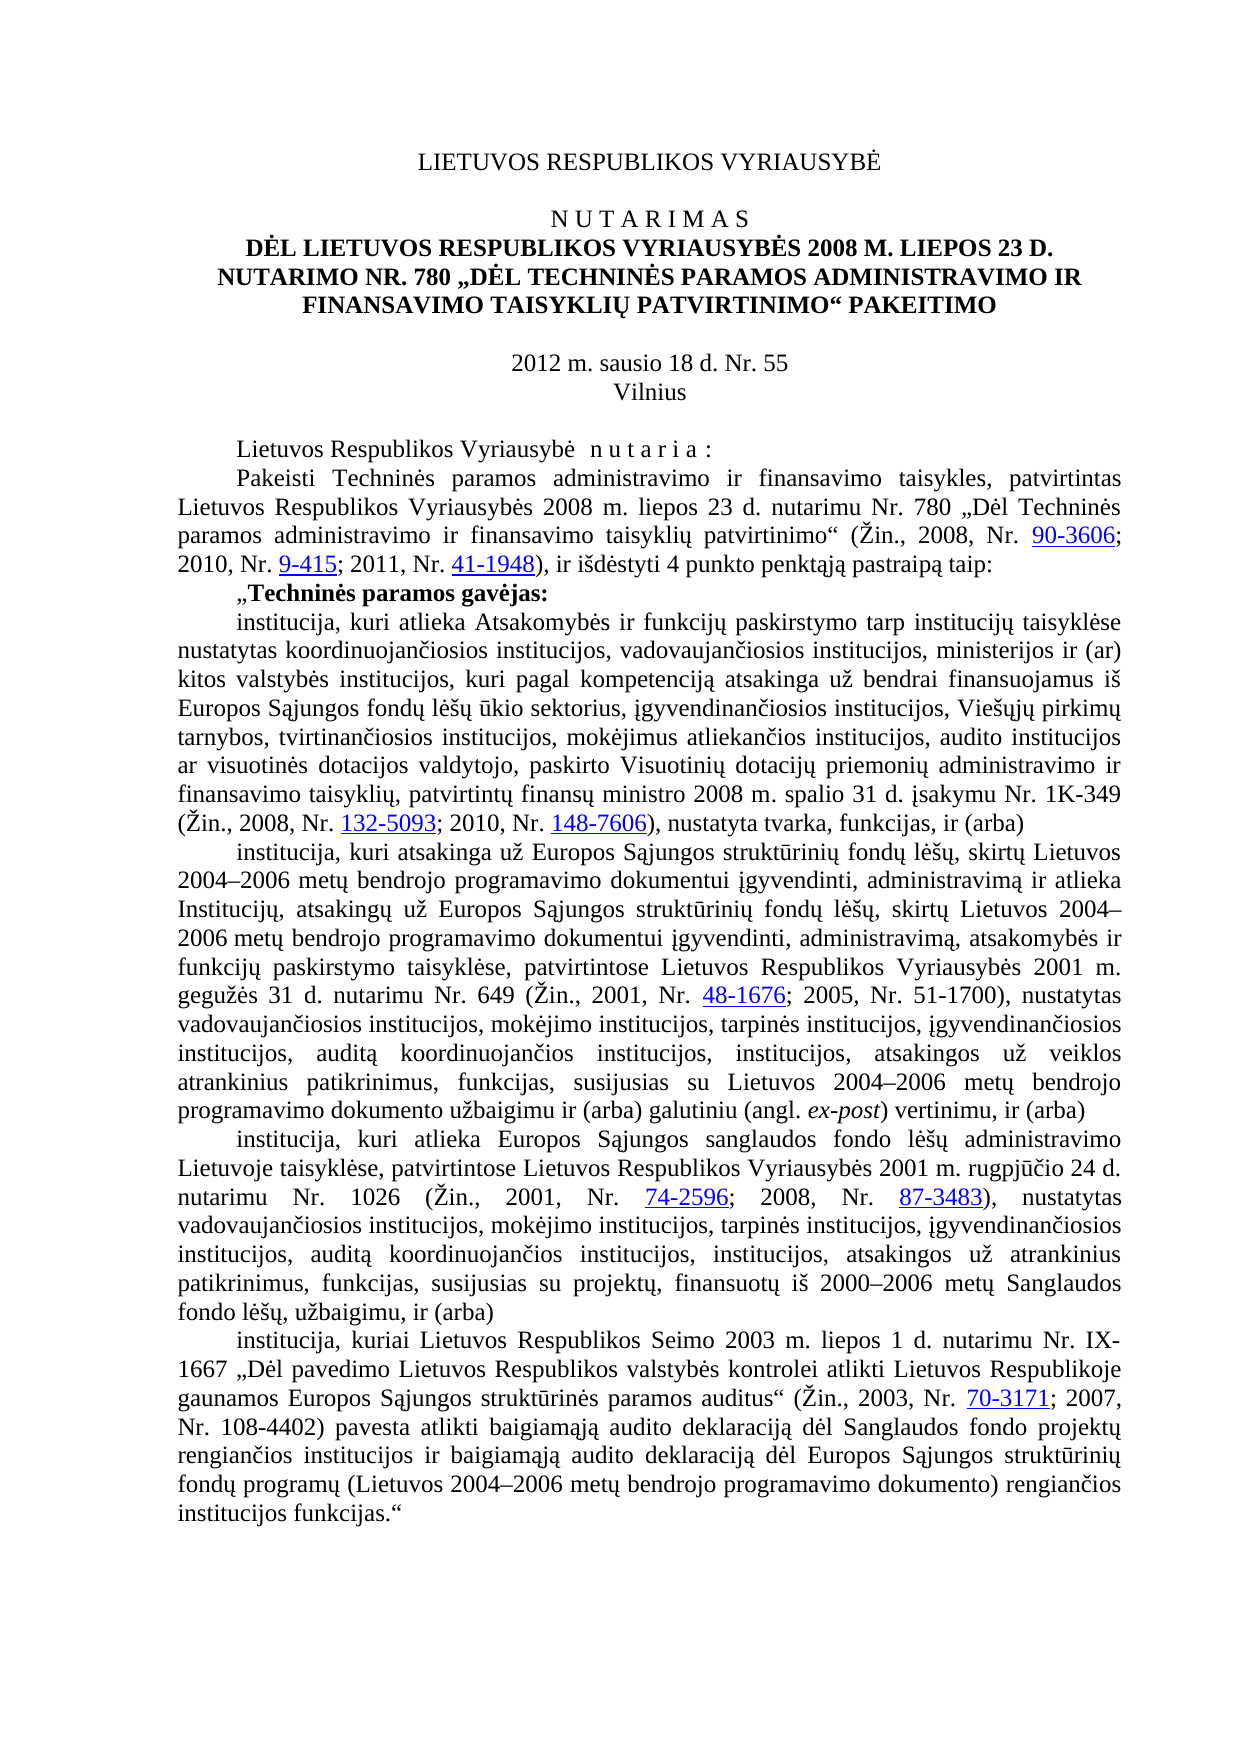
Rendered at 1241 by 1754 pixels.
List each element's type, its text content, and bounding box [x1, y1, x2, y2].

text institucija, kuri atlieka Atsakomybės ir funkcijų paskirstymo tarp institucijų taisyklėse nustatytas koordinuojančiosios institucijos, vadovaujančiosios institucijos, ministerijos ir (ar) kitos valstybės institucijos, kuri pagal kompetenciją atsakinga už bendrai finansuojamus iš Europos Sąjungos fondų lėšų ūkio sektorius, įgyvendinančiosios institucijos, Viešųjų pirkimų tarnybos, tvirtinančiosios institucijos, mokėjimus atliekančios institucijos, audito institucijos ar visuotinės dotacijos valdytojo, paskirto Visuotinių dotacijų priemonių administravimo ir finansavimo taisyklių, patvirtintų finansų ministro 2008 m. spalio 31 d. įsakymu Nr. 1K-349 (Žin., 2008, Nr. 132-5093; 2010, Nr. 148-7606), nustatyta tvarka, funkcijas, ir (arba) [177, 607, 1122, 837]
text institucija, kuri atlieka Europos Sąjungos sanglaudos fondo lėšų administravimo Lietuvoje taisyklėse, patvirtintose Lietuvos Respublikos Vyriausybės 2001 m. rugpjūčio 24 d. nutarimu Nr. 1026 (Žin., 2001, Nr. 74-2596; 2008, Nr. 87-3483), nustatytas vadovaujančiosios institucijos, mokėjimo institucijos, tarpinės institucijos, įgyvendinančiosios institucijos, auditą koordinuojančios institucijos, institucijos, atsakingos už atrankinius patikrinimus, funkcijas, susijusias su projektų, finansuotų iš 2000–2006 metų Sanglaudos fondo lėšų, užbaigimu, ir (arba) [177, 1124, 1122, 1326]
text DĖL LIETUVOS RESPUBLIKOS VYRIAUSYBĖS 2008 M. LIEPOS 23 D. NUTARIMO NR. 780 „DĖL TECHNINĖS PARAMOS ADMINISTRAVIMO IR FINANSAVIMO TAISYKLIŲ PATVIRTINIMO“ PAKEITIMO [177, 233, 1122, 319]
text Lietuvos Respublikos Vyriausybė [177, 147, 1122, 176]
text institucija, kuri atsakinga už Europos Sąjungos struktūrinių fondų lėšų, skirtų Lietuvos 2004–2006 metų bendrojo programavimo dokumentui įgyvendinti, administravimą ir atlieka Institucijų, atsakingų už Europos Sąjungos struktūrinių fondų lėšų, skirtų Lietuvos 2004–2006 metų bendrojo programavimo dokumentui įgyvendinti, administravimą, atsakomybės ir funkcijų paskirstymo taisyklėse, patvirtintose Lietuvos Respublikos Vyriausybės 2001 m. gegužės 31 d. nutarimu Nr. 649 (Žin., 2001, Nr. 48-1676; 2005, Nr. 51-1700), nustatytas vadovaujančiosios institucijos, mokėjimo institucijos, tarpinės institucijos, įgyvendinančiosios institucijos, auditą koordinuojančios institucijos, institucijos, atsakingos už veiklos atrankinius patikrinimus, funkcijas, susijusias su Lietuvos 2004–2006 metų bendrojo programavimo dokumento užbaigimu ir (arba) galutiniu (angl. ex-post) vertinimu, ir (arba) [177, 837, 1122, 1124]
text Pakeisti Techninės paramos administravimo ir finansavimo taisykles, patvirtintas Lietuvos Respublikos Vyriausybės 2008 m. liepos 23 d. nutarimu Nr. 780 „Dėl Techninės paramos administravimo ir finansavimo taisyklių patvirtinimo“ (Žin., 2008, Nr. 90-3606; 2010, Nr. 9-415; 2011, Nr. 41-1948), ir išdėstyti 4 punkto penktąją pastraipą taip: [177, 463, 1122, 578]
text 2012 m. sausio 18 d. Nr. 55 [177, 348, 1122, 377]
text Lietuvos Respublikos Vyriausybė nutaria: [177, 434, 1122, 463]
text NUTARIMAS [177, 204, 1122, 233]
text institucija, kuriai Lietuvos Respublikos Seimo 2003 m. liepos 1 d. nutarimu Nr. IX-1667 „Dėl pavedimo Lietuvos Respublikos valstybės kontrolei atlikti Lietuvos Respublikoje gaunamos Europos Sąjungos struktūrinės paramos auditus“ (Žin., 2003, Nr. 70-3171; 2007, Nr. 108-4402) pavesta atlikti baigiamąją audito deklaraciją dėl Sanglaudos fondo projektų rengiančios institucijos ir baigiamąją audito deklaraciją dėl Europos Sąjungos struktūrinių fondų programų (Lietuvos 2004–2006 metų bendrojo programavimo dokumento) rengiančios institucijos funkcijas.“ [177, 1326, 1122, 1527]
text Vilnius [177, 377, 1122, 406]
text „Techninės paramos gavėjas: [177, 578, 1122, 607]
